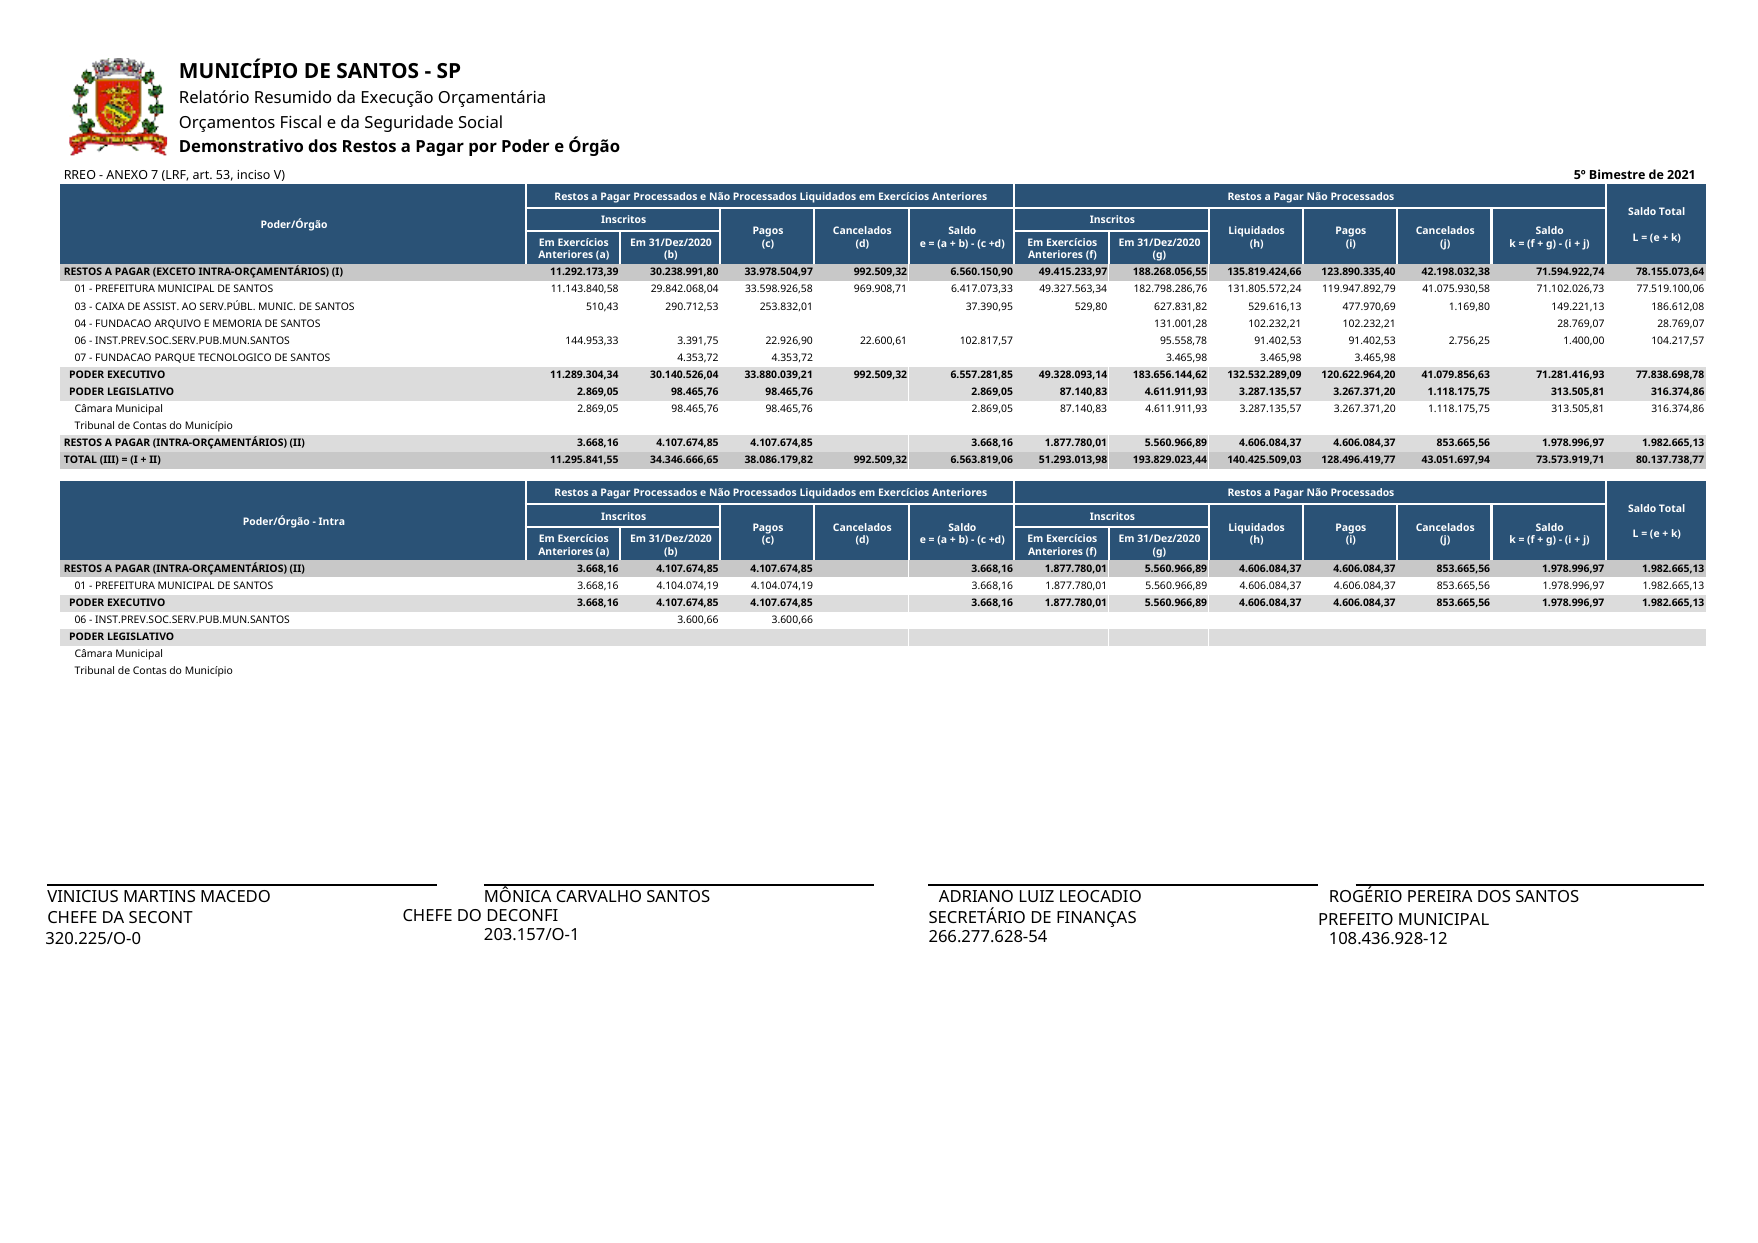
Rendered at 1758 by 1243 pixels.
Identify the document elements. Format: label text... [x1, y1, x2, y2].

table_cell Em 31/Dez/2020 (g) [1110, 232, 1208, 264]
table_cell [1109, 418, 1208, 435]
table_cell Câmara Municipal [60, 646, 526, 663]
table_cell 313.505,81 [1491, 401, 1606, 418]
table_cell [1606, 418, 1706, 435]
table_cell 3.668,16 [909, 435, 1014, 452]
table_cell [1397, 350, 1491, 367]
table_cell [1209, 612, 1303, 629]
table_cell 529,80 [1014, 298, 1108, 315]
table_header [142, 82, 155, 121]
table_cell Cancelados (j) [1398, 209, 1490, 264]
table_cell 3.668,16 [909, 578, 1014, 594]
table_cell RESTOS A PAGAR (INTRA-ORÇAMENTÁRIOS) (II) [60, 435, 526, 452]
table_cell 123.890.335,40 [1303, 264, 1397, 281]
table_cell 3.465,98 [1109, 350, 1208, 367]
table_cell Saldo k = (f + g) - (i + j) [1493, 209, 1605, 264]
table_cell 38.086.179,82 [720, 452, 814, 469]
table_cell Em 31/Dez/2020 (b) [621, 232, 719, 264]
table_cell Poder/Órgão - Intra [60, 481, 525, 560]
table_header [1571, 59, 1697, 77]
table_cell 6.417.073,33 [909, 281, 1014, 298]
table_cell 1.118.175,75 [1397, 384, 1491, 401]
table_cell Pagos (i) [1304, 209, 1396, 264]
table_cell 01 - PREFEITURA MUNICIPAL DE SANTOS [60, 578, 526, 594]
table_cell [1397, 612, 1491, 629]
table_cell [1491, 646, 1606, 663]
table_cell Liquidados (h) [1210, 209, 1302, 264]
table_header [68, 59, 167, 157]
table_cell 135.819.424,66 [1209, 264, 1303, 281]
table_cell 80.137.738,77 [1606, 452, 1706, 469]
table_cell 3.668,16 [526, 435, 620, 452]
table_cell 131.805.572,24 [1209, 281, 1303, 298]
table_cell [1014, 315, 1108, 332]
table_cell [1109, 663, 1208, 680]
table_cell 4.104.074,19 [620, 578, 720, 594]
table_cell [909, 629, 1014, 646]
table_cell 1.877.780,01 [1014, 578, 1108, 594]
table_cell 71.281.416,93 [1491, 367, 1606, 384]
table_cell [720, 646, 814, 663]
table_cell 4.353,72 [620, 350, 720, 367]
table_cell 253.832,01 [720, 298, 814, 315]
table_cell Inscritos [1015, 209, 1208, 230]
table_cell 4.606.084,37 [1303, 595, 1397, 612]
table_cell 4.606.084,37 [1209, 578, 1303, 594]
table_cell [1397, 418, 1491, 435]
table_cell [814, 612, 908, 629]
table_cell Inscritos [527, 209, 719, 230]
table_cell 992.509,32 [814, 264, 908, 281]
table_cell 5.560.966,89 [1109, 435, 1208, 452]
table_cell 28.769,07 [1491, 315, 1606, 332]
table_cell [814, 578, 908, 594]
table_cell Restos a Pagar Processados e Não Processados Liquidados em Exercícios Anteriores [527, 184, 1013, 207]
table_cell 4.606.084,37 [1209, 560, 1303, 577]
table_cell 4.107.674,85 [720, 435, 814, 452]
table_cell 1.982.665,13 [1606, 578, 1706, 594]
table_cell 33.880.039,21 [720, 367, 814, 384]
table_cell 91.402,53 [1303, 333, 1397, 349]
table_cell 49.415.233,97 [1014, 264, 1108, 281]
table_cell [526, 646, 620, 663]
table_cell [1397, 646, 1491, 663]
table_cell Cancelados (d) [815, 209, 908, 264]
table_cell 529.616,13 [1209, 298, 1303, 315]
table_cell 188.268.056,55 [1109, 264, 1208, 281]
table_cell 182.798.286,76 [1109, 281, 1208, 298]
table_cell Saldo Total L = (e + k) [1607, 184, 1706, 264]
table_cell [814, 560, 908, 577]
table_cell 06 - INST.PREV.SOC.SERV.PUB.MUN.SANTOS [60, 333, 526, 349]
table_cell 3.391,75 [620, 333, 720, 349]
table_cell [1606, 612, 1706, 629]
table_cell 11.143.840,58 [526, 281, 620, 298]
table_cell 969.908,71 [814, 281, 908, 298]
table_cell 1.978.996,97 [1491, 435, 1606, 452]
table_cell [720, 418, 814, 435]
table_cell 22.926,90 [720, 333, 814, 349]
table_cell [1014, 646, 1108, 663]
table_cell Tribunal de Contas do Município [60, 418, 526, 435]
table_cell 316.374,86 [1606, 401, 1706, 418]
table_cell 98.465,76 [720, 384, 814, 401]
table_cell [814, 663, 908, 680]
table_cell 149.221,13 [1491, 298, 1606, 315]
table_cell 4.107.674,85 [620, 560, 720, 577]
table_cell 1.877.780,01 [1014, 435, 1108, 452]
table_cell 2.869,05 [526, 401, 620, 418]
table_header [167, 59, 176, 166]
table_cell [1571, 97, 1697, 112]
table_cell 119.947.892,79 [1303, 281, 1397, 298]
table_header [136, 59, 167, 135]
table_cell 3.668,16 [909, 595, 1014, 612]
table_cell 2.756,25 [1397, 333, 1491, 349]
table_cell [1606, 629, 1706, 646]
table_cell 3.668,16 [526, 560, 620, 577]
table_cell [1303, 612, 1397, 629]
table_cell 04 - FUNDACAO ARQUIVO E MEMORIA DE SANTOS [60, 315, 526, 332]
table_cell 3.668,16 [526, 578, 620, 594]
table_cell 3.600,66 [620, 612, 720, 629]
table_cell 37.390,95 [909, 298, 1014, 315]
table_cell 30.238.991,80 [620, 264, 720, 281]
table_cell 5.560.966,89 [1109, 578, 1208, 594]
table_cell [1209, 629, 1303, 646]
table_cell 77.519.100,06 [1606, 281, 1706, 298]
table_cell Orçamentos Fiscal e da Seguridade Social [176, 112, 1706, 136]
table_cell 1.118.175,75 [1397, 401, 1491, 418]
table_cell 11.292.173,39 [526, 264, 620, 281]
table_cell 07 - FUNDACAO PARQUE TECNOLOGICO DE SANTOS [60, 350, 526, 367]
table_header [82, 83, 94, 122]
table_cell Liquidados (h) [1210, 505, 1302, 560]
table_cell 6.563.819,06 [909, 452, 1014, 469]
table_cell [1303, 418, 1397, 435]
table_header MUNICÍPIO DE SANTOS - SP [176, 59, 1571, 87]
table_cell 71.102.026,73 [1491, 281, 1606, 298]
table_cell 2.869,05 [526, 384, 620, 401]
table_cell [1491, 350, 1606, 367]
table_cell 3.267.371,20 [1303, 384, 1397, 401]
table_cell 03 - CAIXA DE ASSIST. AO SERV.PÚBL. MUNIC. DE SANTOS [60, 298, 526, 315]
table_cell 3.668,16 [909, 560, 1014, 577]
table_cell 43.051.697,94 [1397, 452, 1491, 469]
table_cell 4.606.084,37 [1303, 578, 1397, 594]
table_cell Em 31/Dez/2020 (g) [1110, 528, 1208, 560]
table_cell [720, 663, 814, 680]
table_cell 28.769,07 [1606, 315, 1706, 332]
table_cell 71.594.922,74 [1491, 264, 1606, 281]
table_cell Câmara Municipal [60, 401, 526, 418]
table_cell 1.169,80 [1397, 298, 1491, 315]
table_cell Tribunal de Contas do Município [60, 663, 526, 680]
table_cell [526, 315, 620, 332]
table_cell Saldo Total L = (e + k) [1607, 481, 1706, 560]
table_cell 3.267.371,20 [1303, 401, 1397, 418]
table_cell Restos a Pagar Não Processados [1015, 481, 1605, 503]
table_cell [526, 350, 620, 367]
table_cell [60, 469, 1706, 481]
table_cell 49.328.093,14 [1014, 367, 1108, 384]
table_cell [1014, 418, 1108, 435]
table_cell [620, 418, 720, 435]
table_cell 1.982.665,13 [1606, 560, 1706, 577]
table_cell [620, 663, 720, 680]
table_cell 4.104.074,19 [720, 578, 814, 594]
table_cell [720, 629, 814, 646]
table_cell [1491, 612, 1606, 629]
table_cell 95.558,78 [1109, 333, 1208, 349]
table_cell 316.374,86 [1606, 384, 1706, 401]
table_cell TOTAL (III) = (I + II) [60, 452, 526, 469]
table_cell [1303, 663, 1397, 680]
table_cell 853.665,56 [1397, 578, 1491, 594]
table_cell 4.606.084,37 [1303, 560, 1397, 577]
table_cell 3.600,66 [720, 612, 814, 629]
table_cell [909, 315, 1014, 332]
table_cell 3.287.135,57 [1209, 401, 1303, 418]
table_cell 2.869,05 [909, 384, 1014, 401]
table_cell 853.665,56 [1397, 595, 1491, 612]
table_cell 1.978.996,97 [1491, 560, 1606, 577]
table_cell 627.831,82 [1109, 298, 1208, 315]
table_cell 4.107.674,85 [720, 595, 814, 612]
table_cell 41.075.930,58 [1397, 281, 1491, 298]
table_cell 33.978.504,97 [720, 264, 814, 281]
table_cell Pagos (c) [721, 505, 813, 560]
table_cell 87.140,83 [1014, 401, 1108, 418]
table_header [133, 124, 143, 132]
table_cell [620, 315, 720, 332]
table_cell [1606, 663, 1706, 680]
table_cell 6.557.281,85 [909, 367, 1014, 384]
table_cell Saldo k = (f + g) - (i + j) [1493, 505, 1605, 560]
table_cell 87.140,83 [1014, 384, 1108, 401]
table_cell 4.606.084,37 [1209, 435, 1303, 452]
table_cell 4.107.674,85 [620, 435, 720, 452]
table_cell 1.400,00 [1491, 333, 1606, 349]
table_cell [1606, 646, 1706, 663]
table_cell Inscritos [1015, 505, 1208, 526]
table_cell Em 31/Dez/2020 (b) [621, 528, 719, 560]
table_cell 51.293.013,98 [1014, 452, 1108, 469]
table_cell 41.079.856,63 [1397, 367, 1491, 384]
table_cell [814, 315, 908, 332]
table_cell [1697, 166, 1706, 184]
table_cell Restos a Pagar Processados e Não Processados Liquidados em Exercícios Anteriores [527, 481, 1013, 503]
table_cell [1397, 663, 1491, 680]
table_cell 4.353,72 [720, 350, 814, 367]
table_cell PODER EXECUTIVO [60, 367, 526, 384]
table_cell 2.869,05 [909, 401, 1014, 418]
table_cell 34.346.666,65 [620, 452, 720, 469]
table_cell RESTOS A PAGAR (EXCETO INTRA-ORÇAMENTÁRIOS) (I) [60, 264, 526, 281]
table_cell [1303, 646, 1397, 663]
table_cell [1014, 333, 1108, 349]
table_cell 33.598.926,58 [720, 281, 814, 298]
table_cell 3.465,98 [1209, 350, 1303, 367]
table_cell [60, 680, 1706, 1061]
table_cell Cancelados (j) [1398, 505, 1490, 560]
table_cell 992.509,32 [814, 452, 908, 469]
table_cell [814, 384, 908, 401]
table_cell 4.606.084,37 [1303, 435, 1397, 452]
table_cell [814, 435, 908, 452]
table_cell [1496, 166, 1505, 184]
table_cell 49.327.563,34 [1014, 281, 1108, 298]
table_cell Em Exercícios Anteriores (a) [527, 528, 619, 560]
table_cell 4.606.084,37 [1209, 595, 1303, 612]
table_cell [814, 418, 908, 435]
table_cell 183.656.144,62 [1109, 367, 1208, 384]
table_cell 132.532.289,09 [1209, 367, 1303, 384]
table_cell 3.668,16 [526, 595, 620, 612]
table_cell 73.573.919,71 [1491, 452, 1606, 469]
table_cell 6.560.150,90 [909, 264, 1014, 281]
table_cell Inscritos [527, 505, 719, 526]
table_cell 510,43 [526, 298, 620, 315]
table_cell [1397, 629, 1491, 646]
table_cell 1.982.665,13 [1606, 595, 1706, 612]
table_cell 120.622.964,20 [1303, 367, 1397, 384]
table_cell Demonstrativo dos Restos a Pagar por Poder e Órgão [176, 136, 1706, 160]
table_cell 3.287.135,57 [1209, 384, 1303, 401]
table_cell 5º Bimestre de 2021 [1505, 166, 1697, 184]
table_cell [1303, 629, 1397, 646]
table_cell [814, 350, 908, 367]
table_cell 30.140.526,04 [620, 367, 720, 384]
table_cell [1014, 663, 1108, 680]
table_cell 77.838.698,78 [1606, 367, 1706, 384]
table_cell [1571, 79, 1697, 97]
table_cell 186.612,08 [1606, 298, 1706, 315]
table_cell 853.665,56 [1397, 560, 1491, 577]
table_cell 131.001,28 [1109, 315, 1208, 332]
table_cell [68, 157, 167, 166]
table_cell 1.877.780,01 [1014, 560, 1108, 577]
table_cell 290.712,53 [620, 298, 720, 315]
table_cell 11.289.304,34 [526, 367, 620, 384]
table_cell Poder/Órgão [60, 184, 525, 264]
table_cell [909, 646, 1014, 663]
table_cell RESTOS A PAGAR (INTRA-ORÇAMENTÁRIOS) (II) [60, 560, 526, 577]
table_cell [814, 595, 908, 612]
table_cell 853.665,56 [1397, 435, 1491, 452]
table_cell 98.465,76 [620, 401, 720, 418]
table_cell 11.295.841,55 [526, 452, 620, 469]
table_cell [620, 646, 720, 663]
table_cell [1491, 418, 1606, 435]
table_cell 01 - PREFEITURA MUNICIPAL DE SANTOS [60, 281, 526, 298]
table_cell Relatório Resumido da Execução Orçamentária [176, 88, 1571, 112]
table_cell 1.978.996,97 [1491, 578, 1606, 594]
table_cell [1209, 418, 1303, 435]
table_cell PODER LEGISLATIVO [60, 384, 526, 401]
table_cell [1014, 612, 1108, 629]
table_cell [1109, 629, 1208, 646]
table_cell 5.560.966,89 [1109, 595, 1208, 612]
table_cell 29.842.068,04 [620, 281, 720, 298]
table_cell 22.600,61 [814, 333, 908, 349]
table_header [93, 124, 104, 132]
table_cell [620, 629, 720, 646]
table_cell [526, 418, 620, 435]
table_cell 193.829.023,44 [1109, 452, 1208, 469]
table_cell [1397, 315, 1491, 332]
table_cell Restos a Pagar Não Processados [1015, 184, 1605, 207]
table_cell 06 - INST.PREV.SOC.SERV.PUB.MUN.SANTOS [60, 612, 526, 629]
table_cell [814, 298, 908, 315]
table_cell 313.505,81 [1491, 384, 1606, 401]
table_cell [1697, 88, 1706, 112]
table_cell [1606, 350, 1706, 367]
table_cell 4.611.911,93 [1109, 384, 1208, 401]
table_cell [909, 663, 1014, 680]
table_cell 98.465,76 [720, 401, 814, 418]
table_cell 477.970,69 [1303, 298, 1397, 315]
table_cell 4.611.911,93 [1109, 401, 1208, 418]
table_cell 3.465,98 [1303, 350, 1397, 367]
table_cell Em Exercícios Anteriores (f) [1015, 232, 1108, 264]
table_cell [1014, 629, 1108, 646]
table_cell [909, 418, 1014, 435]
table_header [60, 59, 68, 166]
table_cell [1209, 663, 1303, 680]
table_cell [526, 629, 620, 646]
table_cell 140.425.509,03 [1209, 452, 1303, 469]
table_cell 104.217,57 [1606, 333, 1706, 349]
table_cell 102.232,21 [1303, 315, 1397, 332]
table_cell 992.509,32 [814, 367, 908, 384]
table_cell [814, 646, 908, 663]
table_cell Pagos (i) [1304, 505, 1396, 560]
table_cell [909, 612, 1014, 629]
table_cell [909, 350, 1014, 367]
table_cell RREO - ANEXO 7 (LRF, art. 53, inciso V) [60, 166, 1496, 183]
table_cell [526, 612, 620, 629]
table_cell 5.560.966,89 [1109, 560, 1208, 577]
table_cell 4.107.674,85 [720, 560, 814, 577]
table_cell [814, 401, 908, 418]
table_cell 42.198.032,38 [1397, 264, 1491, 281]
table_cell Em Exercícios Anteriores (a) [527, 232, 619, 264]
table_cell 1.978.996,97 [1491, 595, 1606, 612]
table_cell 91.402,53 [1209, 333, 1303, 349]
table_cell Em Exercícios Anteriores (f) [1015, 528, 1108, 560]
table_cell 1.982.665,13 [1606, 435, 1706, 452]
table_cell 102.817,57 [909, 333, 1014, 349]
table_cell [1014, 350, 1108, 367]
table_cell 128.496.419,77 [1303, 452, 1397, 469]
table_cell 4.107.674,85 [620, 595, 720, 612]
table_cell 1.877.780,01 [1014, 595, 1108, 612]
table_cell PODER EXECUTIVO [60, 595, 526, 612]
table_cell Saldo e = (a + b) - (c +d) [910, 505, 1013, 560]
table_cell [1109, 612, 1208, 629]
table_cell [814, 629, 908, 646]
table_cell 98.465,76 [620, 384, 720, 401]
table_cell [526, 663, 620, 680]
table_cell PODER LEGISLATIVO [60, 629, 526, 646]
table_cell Pagos (c) [721, 209, 813, 264]
table_header [1697, 59, 1706, 87]
table_cell [720, 315, 814, 332]
table_cell 144.953,33 [526, 333, 620, 349]
table_cell [1491, 629, 1606, 646]
table_cell Saldo e = (a + b) - (c +d) [910, 209, 1013, 264]
table_cell Cancelados (d) [815, 505, 908, 560]
table_cell [1209, 646, 1303, 663]
table_cell 78.155.073,64 [1606, 264, 1706, 281]
table_cell [176, 160, 1706, 166]
table_cell 102.232,21 [1209, 315, 1303, 332]
table_cell [1491, 663, 1606, 680]
table_cell [1109, 646, 1208, 663]
